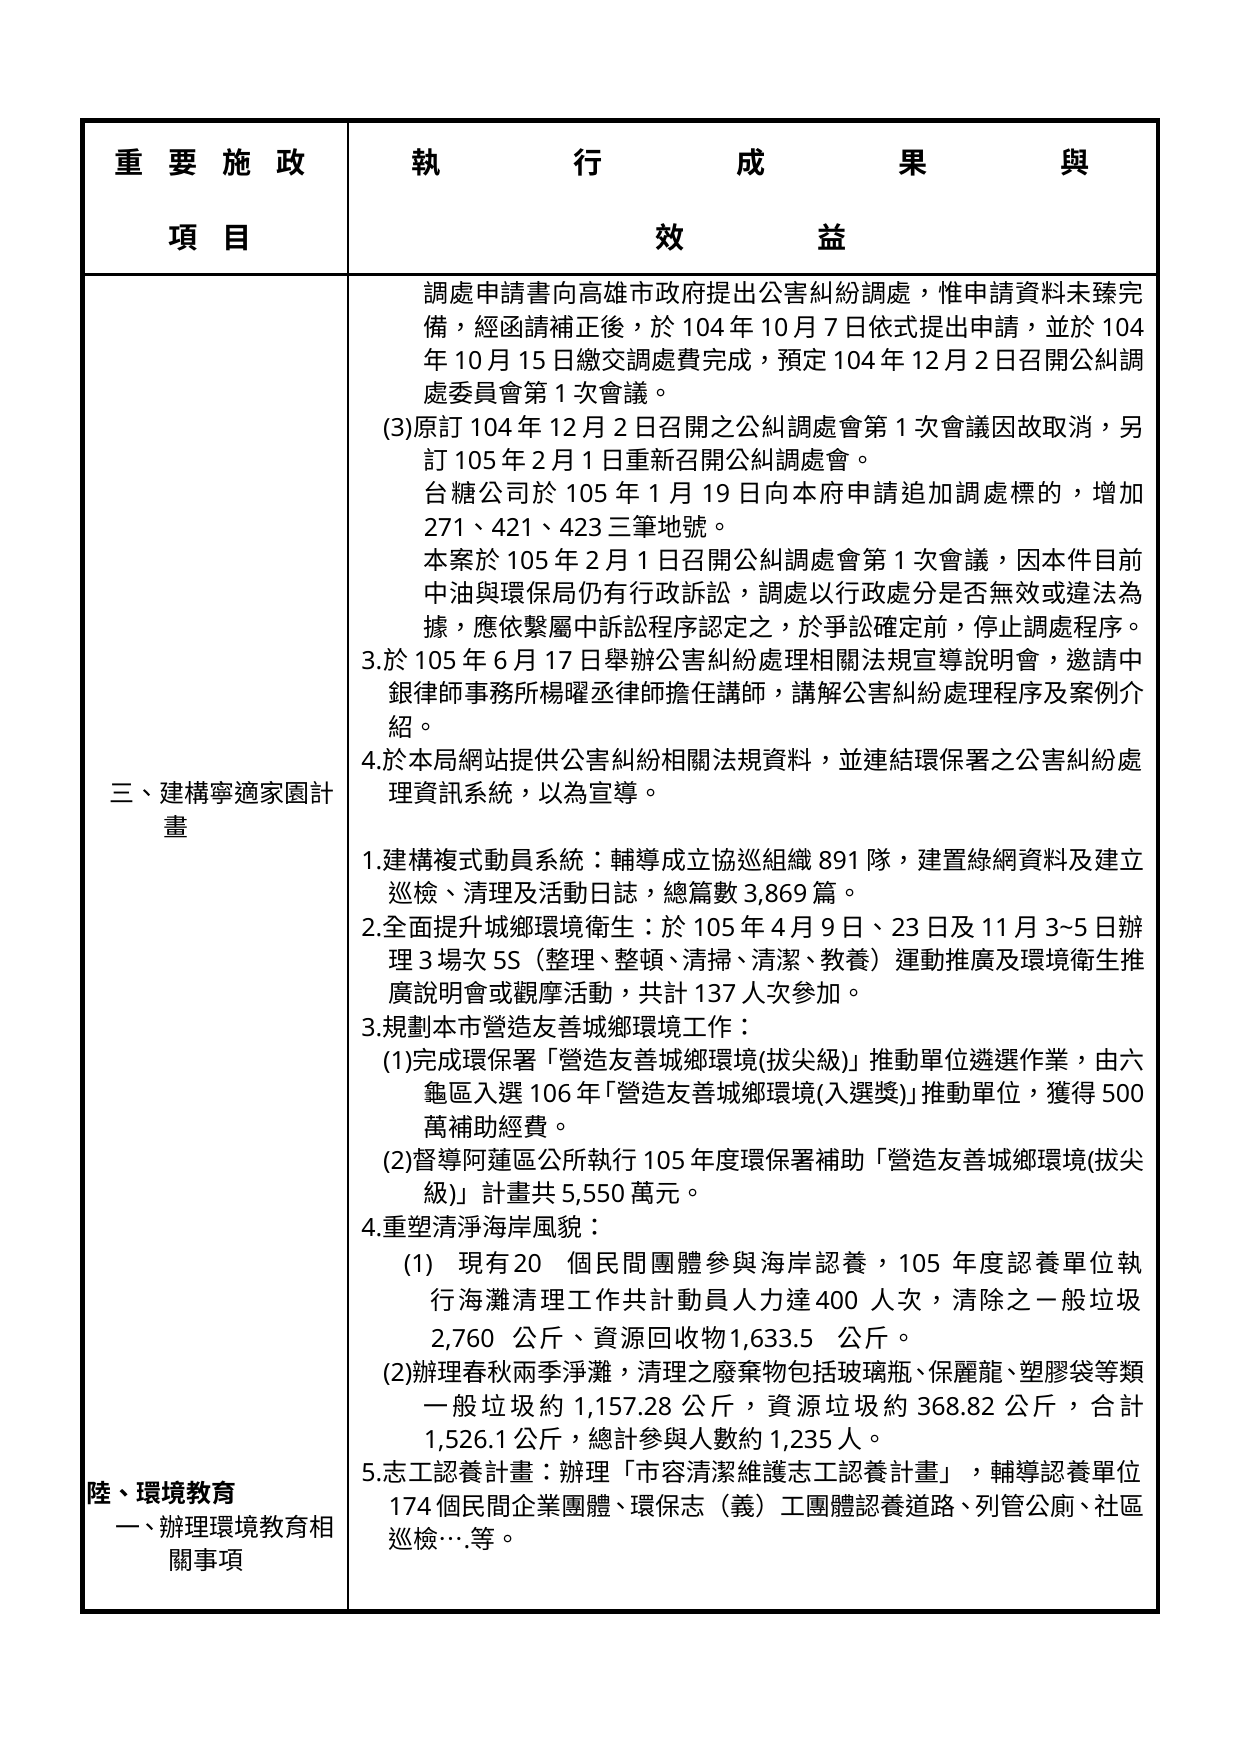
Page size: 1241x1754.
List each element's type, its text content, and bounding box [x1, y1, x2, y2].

table_cell 調處申請書向高雄市政府提出公害糾紛調處，惟申請資料未臻完備，經函請補正後，於104年10月7日依式提出申請，並於104年10月15日繳交調處費完成，預定104年12月2日召開公糾調處委員會第1次會議。 (3)原訂104年12月2日召開之公糾調處會第1次會議因故取消，另訂105年2月1日重新召開公糾調處會。 台糖公司於105年1月19日向本府申請追加調處標的，增加271、421、423三筆地號。 本案於105年2月1日召開公糾調處會第1次會議，因本件目前中油與環保局仍有行政訴訟，調處以行政處分是否無效或違法為據，應依繫屬中訴訟程序認定之，於爭訟確定前，停止調處程序。 3.於105年6月17日舉辦公害糾紛處理相關法規宣導說明會，邀請中銀律師事務所楊曜丞律師擔任講師，講解公害糾紛處理程序及案例介紹。 4.於本局網站提供公害糾紛相關法規資料，並連結環保署之公害糾紛處理資訊系統，以為宣導。 1.建構複式動員系統：輔導成立協巡組織891隊，建置綠網資料及建立巡檢、清理及活動日誌，總篇數3,869篇。 2.全面提升城鄉環境衛生：於105年4月9日、23日及11月3~5日辦理3場次5S（整理、整頓、清掃、清潔、教養）運動推廣及環境衛生推廣說明會或觀摩活動，共計137人次參加。 3.規劃本市營造友善城鄉環境工作： (1)完成環保署「營造友善城鄉環境(拔尖級)」推動單位遴選作業，由六龜區入選106年「營造友善城鄉環境(入選獎)」推動單位，獲得500萬補助經費。 (2)督導阿蓮區公所執行105年度環保署補助「營造友善城鄉環境(拔尖級)」計畫共5,550萬元。 4.重塑清淨海岸風貌： (1)現有20個民間團體參與海岸認養，105年度認養單位執行海灘清理工作共計動員人力達400人次，清除之ㄧ般垃圾2,760公斤、資源回收物1,633.5公斤。 (2)辦理春秋兩季淨灘，清理之廢棄物包括玻璃瓶、保麗龍、塑膠袋等類一般垃圾約1,157.28公斤，資源垃圾約368.82公斤，合計1,526.1公斤，總計參與人數約1,235人。 5.志工認養計畫：辦理「市容清潔維護志工認養計畫」，輔導認養單位174個民間企業團體、環保志（義）工團體認養道路、列管公廁、社區巡檢….等。 [349, 276, 1156, 1609]
table_header 重要施政項目 [85, 123, 347, 273]
table_cell 三、建構寧適家園計畫 陸、環境教育 一、辦理環境教育相關事項 [85, 276, 347, 1609]
table_header 執 行 成 果 與 效 益 [349, 123, 1156, 273]
